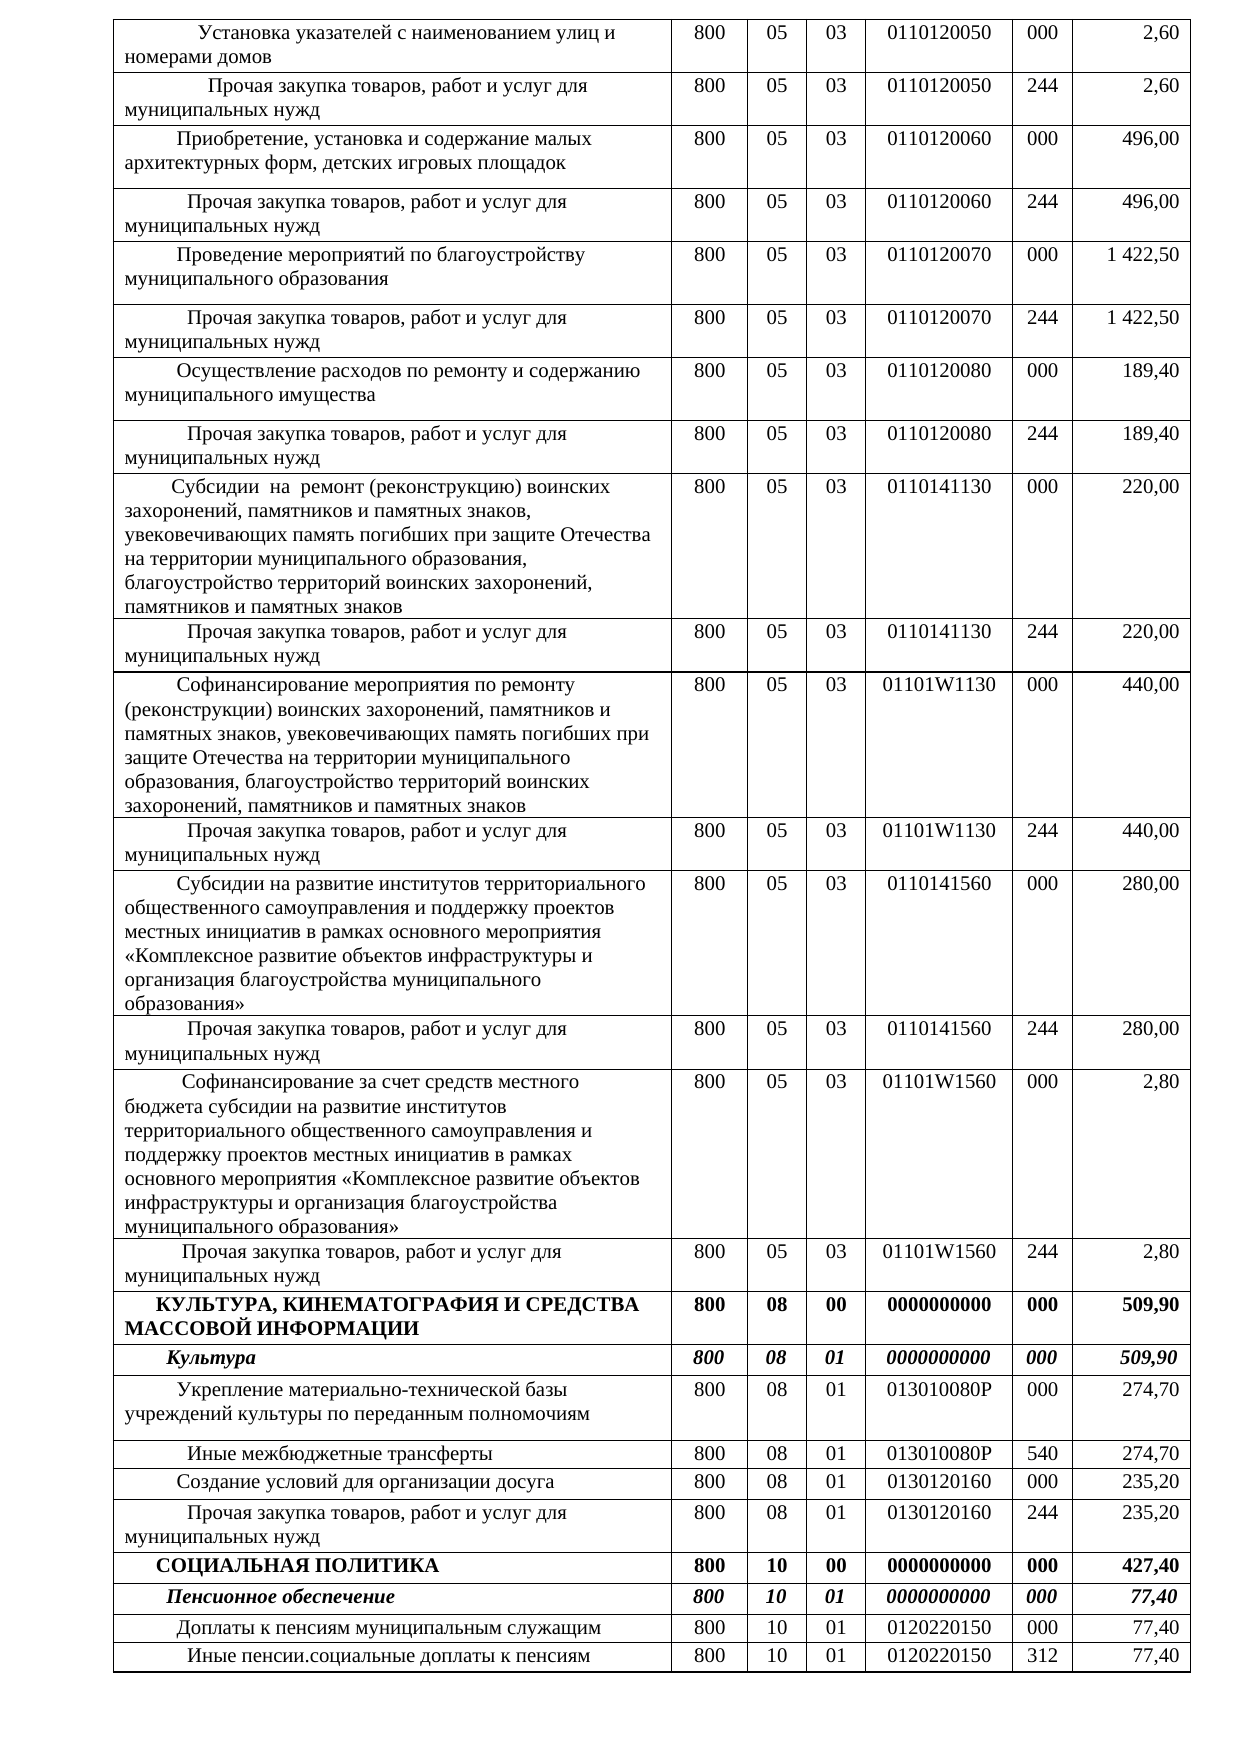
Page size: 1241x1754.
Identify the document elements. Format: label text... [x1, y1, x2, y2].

table_cell 000 [1013, 20, 1072, 72]
table_cell Софинансирование мероприятия по ремонту (реконструкции) воинских захоронений, памятников и памятных знаков, увековечивающих память погибших при защите Отечества на территории муниципального образования, благоустройство территорий воинских захоронений, памятников и памятных знаков [114, 673, 671, 817]
table_cell 05 [748, 20, 806, 72]
table_cell 800 [672, 1239, 747, 1291]
table_cell 77,40 [1073, 1643, 1190, 1671]
table_cell 2,60 [1073, 20, 1190, 72]
table_cell 800 [672, 421, 747, 473]
table_cell 10 [748, 1615, 806, 1642]
table_cell СОЦИАЛЬНАЯ ПОЛИТИКА [114, 1553, 671, 1583]
table_cell 0110120080 [866, 421, 1012, 473]
table_cell Прочая закупка товаров, работ и услуг для муниципальных нужд [114, 619, 671, 671]
table_cell 01101W1560 [866, 1070, 1012, 1238]
table_cell 00 [807, 1553, 865, 1583]
table_cell 509,90 [1073, 1345, 1190, 1375]
table_cell 1 422,50 [1073, 242, 1190, 303]
table_cell Субсидии на ремонт (реконструкцию) воинских захоронений, памятников и памятных знаков, увековечивающих память погибших при защите Отечества на территории муниципального образования, благоустройство территорий воинских захоронений, памятников и памятных знаков [114, 474, 671, 618]
table_cell 1 422,50 [1073, 305, 1190, 357]
table_cell 800 [672, 305, 747, 357]
table_cell Доплаты к пенсиям муниципальным служащим [114, 1615, 671, 1642]
table_cell 189,40 [1073, 358, 1190, 420]
table_cell 235,20 [1073, 1469, 1190, 1498]
table_cell 244 [1013, 305, 1072, 357]
table_cell 244 [1013, 1500, 1072, 1552]
table_cell 800 [672, 619, 747, 671]
table_cell 800 [672, 818, 747, 870]
table_cell 01 [807, 1441, 865, 1468]
table_cell 03 [807, 1239, 865, 1291]
table_cell 000 [1013, 126, 1072, 188]
table_cell Иные пенсии.социальные доплаты к пенсиям [114, 1643, 671, 1671]
table_cell 000 [1013, 1292, 1072, 1344]
table_cell Прочая закупка товаров, работ и услуг для муниципальных нужд [114, 421, 671, 473]
table_cell 05 [748, 421, 806, 473]
table_cell Осуществление расходов по ремонту и содержанию муниципального имущества [114, 358, 671, 420]
table_cell 05 [748, 189, 806, 241]
table_cell КУЛЬТУРА, КИНЕМАТОГРАФИЯ И СРЕДСТВА МАССОВОЙ ИНФОРМАЦИИ [114, 1292, 671, 1344]
table_cell 0120220150 [866, 1643, 1012, 1671]
table_cell 08 [748, 1292, 806, 1344]
table_cell 0110120070 [866, 242, 1012, 303]
table_cell 05 [748, 358, 806, 420]
table_cell Создание условий для организации досуга [114, 1469, 671, 1498]
table_cell 0110120060 [866, 189, 1012, 241]
table_cell 0110120050 [866, 73, 1012, 125]
table_cell 05 [748, 673, 806, 817]
table_cell 013010080P [866, 1441, 1012, 1468]
table_cell Прочая закупка товаров, работ и услуг для муниципальных нужд [114, 1500, 671, 1552]
table_cell 220,00 [1073, 474, 1190, 618]
table_cell 013010080P [866, 1376, 1012, 1440]
table_cell Прочая закупка товаров, работ и услуг для муниципальных нужд [114, 73, 671, 125]
table_cell 0120220150 [866, 1615, 1012, 1642]
table_cell 800 [672, 242, 747, 303]
table_cell 03 [807, 1016, 865, 1068]
table_cell 10 [748, 1643, 806, 1671]
table_cell 440,00 [1073, 673, 1190, 817]
table_cell 01101W1560 [866, 1239, 1012, 1291]
table_cell 2,80 [1073, 1070, 1190, 1238]
table_cell 0130120160 [866, 1500, 1012, 1552]
table_cell Прочая закупка товаров, работ и услуг для муниципальных нужд [114, 1016, 671, 1068]
table_cell 496,00 [1073, 126, 1190, 188]
table_cell 77,40 [1073, 1615, 1190, 1642]
table_cell 000 [1013, 1615, 1072, 1642]
table_cell 800 [672, 189, 747, 241]
table_cell 220,00 [1073, 619, 1190, 671]
table_cell 189,40 [1073, 421, 1190, 473]
table_cell 000 [1013, 673, 1072, 817]
table_cell 235,20 [1073, 1500, 1190, 1552]
table_cell 05 [748, 1016, 806, 1068]
table_cell 01101W1130 [866, 673, 1012, 817]
table_cell 03 [807, 673, 865, 817]
table_cell 10 [748, 1584, 806, 1614]
table_cell 03 [807, 474, 865, 618]
table_cell 03 [807, 189, 865, 241]
table_cell 000 [1013, 242, 1072, 303]
table_cell 0000000000 [866, 1584, 1012, 1614]
table_cell Прочая закупка товаров, работ и услуг для муниципальных нужд [114, 818, 671, 870]
table_cell Прочая закупка товаров, работ и услуг для муниципальных нужд [114, 1239, 671, 1291]
table_cell 800 [672, 1615, 747, 1642]
table_cell 440,00 [1073, 818, 1190, 870]
table_cell 0110120080 [866, 358, 1012, 420]
table_cell 01 [807, 1345, 865, 1375]
table_cell 05 [748, 1239, 806, 1291]
table_cell 427,40 [1073, 1553, 1190, 1583]
table_cell 0110141560 [866, 1016, 1012, 1068]
table_cell 2,80 [1073, 1239, 1190, 1291]
table_cell 01 [807, 1376, 865, 1440]
table_cell Субсидии на развитие институтов территориального общественного самоуправления и поддержку проектов местных инициатив в рамках основного мероприятия «Комплексное развитие объектов инфраструктуры и организация благоустройства муниципального образования» [114, 871, 671, 1015]
table_cell 0130120160 [866, 1469, 1012, 1498]
table_cell 274,70 [1073, 1376, 1190, 1440]
table_cell Иные межбюджетные трансферты [114, 1441, 671, 1468]
table_cell 000 [1013, 474, 1072, 618]
table_cell 05 [748, 619, 806, 671]
table_cell 2,60 [1073, 73, 1190, 125]
table_cell Приобретение, установка и содержание малых архитектурных форм, детских игровых площадок [114, 126, 671, 188]
table_cell 03 [807, 126, 865, 188]
table_cell 08 [748, 1500, 806, 1552]
table_cell 244 [1013, 421, 1072, 473]
table_cell 03 [807, 20, 865, 72]
table_cell 000 [1013, 871, 1072, 1015]
table_cell 800 [672, 1469, 747, 1498]
table_cell 244 [1013, 73, 1072, 125]
table_cell 800 [672, 126, 747, 188]
table_cell 0110141130 [866, 474, 1012, 618]
table_cell Проведение мероприятий по благоустройству муниципального образования [114, 242, 671, 303]
table_cell 800 [672, 474, 747, 618]
table_cell 244 [1013, 1239, 1072, 1291]
table_cell 800 [672, 1016, 747, 1068]
table_cell 05 [748, 1070, 806, 1238]
table_cell 000 [1013, 1070, 1072, 1238]
table_cell 05 [748, 305, 806, 357]
table_cell 509,90 [1073, 1292, 1190, 1344]
table_cell 244 [1013, 818, 1072, 870]
table_cell 0110120050 [866, 20, 1012, 72]
table_cell Установка указателей с наименованием улиц и номерами домов [114, 20, 671, 72]
table_cell 05 [748, 818, 806, 870]
table_cell 0000000000 [866, 1345, 1012, 1375]
table_cell 540 [1013, 1441, 1072, 1468]
table_cell 800 [672, 1441, 747, 1468]
table_cell 000 [1013, 1553, 1072, 1583]
table_cell 800 [672, 1376, 747, 1440]
table_cell Софинансирование за счет средств местного бюджета cубсидии на развитие институтов территориального общественного самоуправления и поддержку проектов местных инициатив в рамках основного мероприятия «Комплексное развитие объектов инфраструктуры и организация благоустройства муниципального образования» [114, 1070, 671, 1238]
table_cell 03 [807, 619, 865, 671]
table_cell 496,00 [1073, 189, 1190, 241]
table_cell 05 [748, 871, 806, 1015]
table_cell 01 [807, 1500, 865, 1552]
table_cell 800 [672, 20, 747, 72]
table_cell 800 [672, 1643, 747, 1671]
table_cell 77,40 [1073, 1584, 1190, 1614]
table_cell 0110141130 [866, 619, 1012, 671]
table_cell 01 [807, 1643, 865, 1671]
table_cell 800 [672, 871, 747, 1015]
table_cell 800 [672, 1345, 747, 1375]
table_cell 05 [748, 73, 806, 125]
table_cell 0110120060 [866, 126, 1012, 188]
table_cell 800 [672, 1500, 747, 1552]
table_cell 000 [1013, 1584, 1072, 1614]
table_cell 800 [672, 1292, 747, 1344]
table_cell 03 [807, 73, 865, 125]
table_cell 0110120070 [866, 305, 1012, 357]
table_cell 800 [672, 73, 747, 125]
table_cell 244 [1013, 1016, 1072, 1068]
table_cell 280,00 [1073, 871, 1190, 1015]
table_cell 05 [748, 474, 806, 618]
table_cell 274,70 [1073, 1441, 1190, 1468]
table_cell Укрепление материально-технической базы учреждений культуры по переданным полномочиям [114, 1376, 671, 1440]
table_cell 10 [748, 1553, 806, 1583]
table_cell 01101W1130 [866, 818, 1012, 870]
table_cell 000 [1013, 1469, 1072, 1498]
table_cell 312 [1013, 1643, 1072, 1671]
table_cell 00 [807, 1292, 865, 1344]
table_cell 0000000000 [866, 1553, 1012, 1583]
table_cell 03 [807, 305, 865, 357]
table_cell 0000000000 [866, 1292, 1012, 1344]
table_cell 08 [748, 1376, 806, 1440]
table_cell 03 [807, 421, 865, 473]
table_cell 03 [807, 818, 865, 870]
table_cell 03 [807, 242, 865, 303]
table_cell 244 [1013, 619, 1072, 671]
table_cell 000 [1013, 1376, 1072, 1440]
table_cell 08 [748, 1469, 806, 1498]
table_cell 280,00 [1073, 1016, 1190, 1068]
table_cell 244 [1013, 189, 1072, 241]
table_cell 01 [807, 1469, 865, 1498]
table_cell 05 [748, 242, 806, 303]
table_cell 01 [807, 1615, 865, 1642]
table_cell 05 [748, 126, 806, 188]
table_cell Пенсионное обеспечение [114, 1584, 671, 1614]
table_cell 000 [1013, 358, 1072, 420]
table_cell Культура [114, 1345, 671, 1375]
table_cell 03 [807, 871, 865, 1015]
table_cell Прочая закупка товаров, работ и услуг для муниципальных нужд [114, 189, 671, 241]
table_cell 03 [807, 1070, 865, 1238]
table_cell 800 [672, 358, 747, 420]
table_cell Прочая закупка товаров, работ и услуг для муниципальных нужд [114, 305, 671, 357]
table_cell 800 [672, 673, 747, 817]
table_cell 800 [672, 1070, 747, 1238]
table_cell 08 [748, 1345, 806, 1375]
table_cell 08 [748, 1441, 806, 1468]
table_cell 800 [672, 1553, 747, 1583]
table_cell 01 [807, 1584, 865, 1614]
table_cell 03 [807, 358, 865, 420]
table_cell 000 [1013, 1345, 1072, 1375]
table_cell 800 [672, 1584, 747, 1614]
table_cell 0110141560 [866, 871, 1012, 1015]
